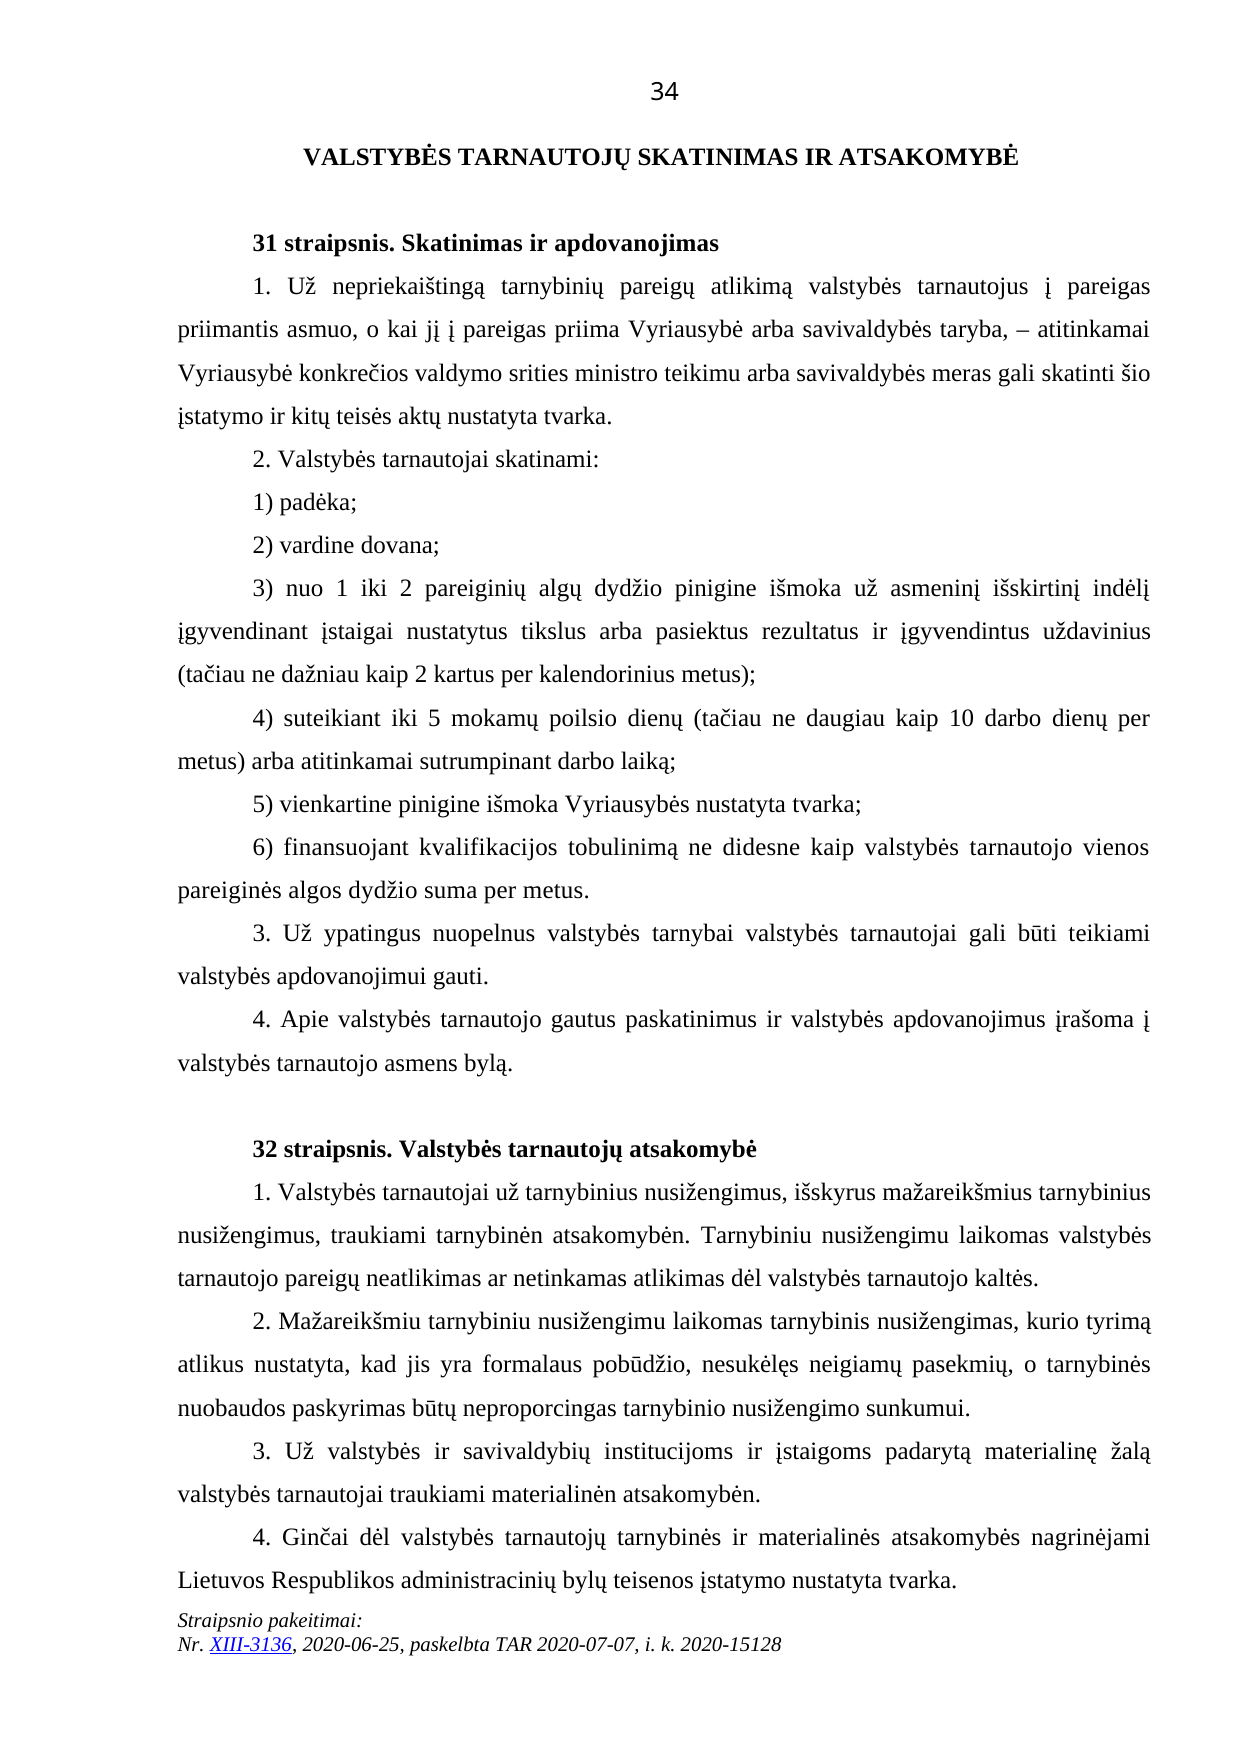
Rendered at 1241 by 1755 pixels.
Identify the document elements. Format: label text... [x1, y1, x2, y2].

text 4. Apie valstybės tarnautojo gautus paskatinimus ir valstybės apdovanojimus įrašoma į valstybės tarnautojo asmens bylą. [177, 1004, 1152, 1076]
text 4. Ginčai dėl valstybės tarnautojų tarnybinės ir materialinės atsakomybės nagrinėjami Lietuvos Respublikos administracinių bylų teisenos įstatymo nustatyta tvarka. [177, 1522, 1152, 1594]
text 1) padėka; [177, 487, 1152, 516]
text 3. Už valstybės ir savivaldybių institucijoms ir įstaigoms padarytą materialinę žalą valstybės tarnautojai traukiami materialinėn atsakomybėn. [177, 1436, 1152, 1508]
text 31 straipsnis. Skatinimas ir apdovanojimas [177, 228, 1152, 257]
text Nr. XIII-3136, 2020-06-25, paskelbta TAR 2020-07-07, i. k. 2020-15128 [177, 1632, 1152, 1656]
subtitle VALSTYBĖS TARNAUTOJŲ SKATINIMAS IR ATSAKOMYBĖ [177, 142, 1152, 171]
text 3) nuo 1 iki 2 pareiginių algų dydžio pinigine išmoka už asmeninį išskirtinį indėlį įgyvendinant įstaigai nustatytus tikslus arba pasiektus rezultatus ir įgyvendintus uždavinius (tačiau ne dažniau kaip 2 kartus per kalendorinius metus); [177, 573, 1152, 688]
text 3. Už ypatingus nuopelnus valstybės tarnybai valstybės tarnautojai gali būti teikiami valstybės apdovanojimui gauti. [177, 918, 1152, 990]
text 2. Valstybės tarnautojai skatinami: [177, 444, 1152, 473]
text Straipsnio pakeitimai: [177, 1608, 1152, 1632]
text 4) suteikiant iki 5 mokamų poilsio dienų (tačiau ne daugiau kaip 10 darbo dienų per metus) arba atitinkamai sutrumpinant darbo laiką; [177, 703, 1152, 774]
text 1. Už nepriekaištingą tarnybinių pareigų atlikimą valstybės tarnautojus į pareigas priimantis asmuo, o kai jį į pareigas priima Vyriausybė arba savivaldybės taryba, – atitinkamai Vyriausybė konkrečios valdymo srities ministro teikimu arba savivaldybės meras gali skatinti šio įstatymo ir kitų teisės aktų nustatyta tvarka. [177, 271, 1152, 429]
text 5) vienkartine pinigine išmoka Vyriausybės nustatyta tvarka; [177, 789, 1152, 818]
text 32 straipsnis. Valstybės tarnautojų atsakomybė [177, 1134, 1152, 1163]
text 2. Mažareikšmiu tarnybiniu nusižengimu laikomas tarnybinis nusižengimas, kurio tyrimą atlikus nustatyta, kad jis yra formalaus pobūdžio, nesukėlęs neigiamų pasekmių, o tarnybinės nuobaudos paskyrimas būtų neproporcingas tarnybinio nusižengimo sunkumui. [177, 1306, 1152, 1421]
text 1. Valstybės tarnautojai už tarnybinius nusižengimus, išskyrus mažareikšmius tarnybinius nusižengimus, traukiami tarnybinėn atsakomybėn. Tarnybiniu nusižengimu laikomas valstybės tarnautojo pareigų neatlikimas ar netinkamas atlikimas dėl valstybės tarnautojo kaltės. [177, 1177, 1152, 1292]
text 6) finansuojant kvalifikacijos tobulinimą ne didesne kaip valstybės tarnautojo vienos pareiginės algos dydžio suma per metus. [177, 832, 1152, 904]
text 2) vardine dovana; [177, 530, 1152, 559]
